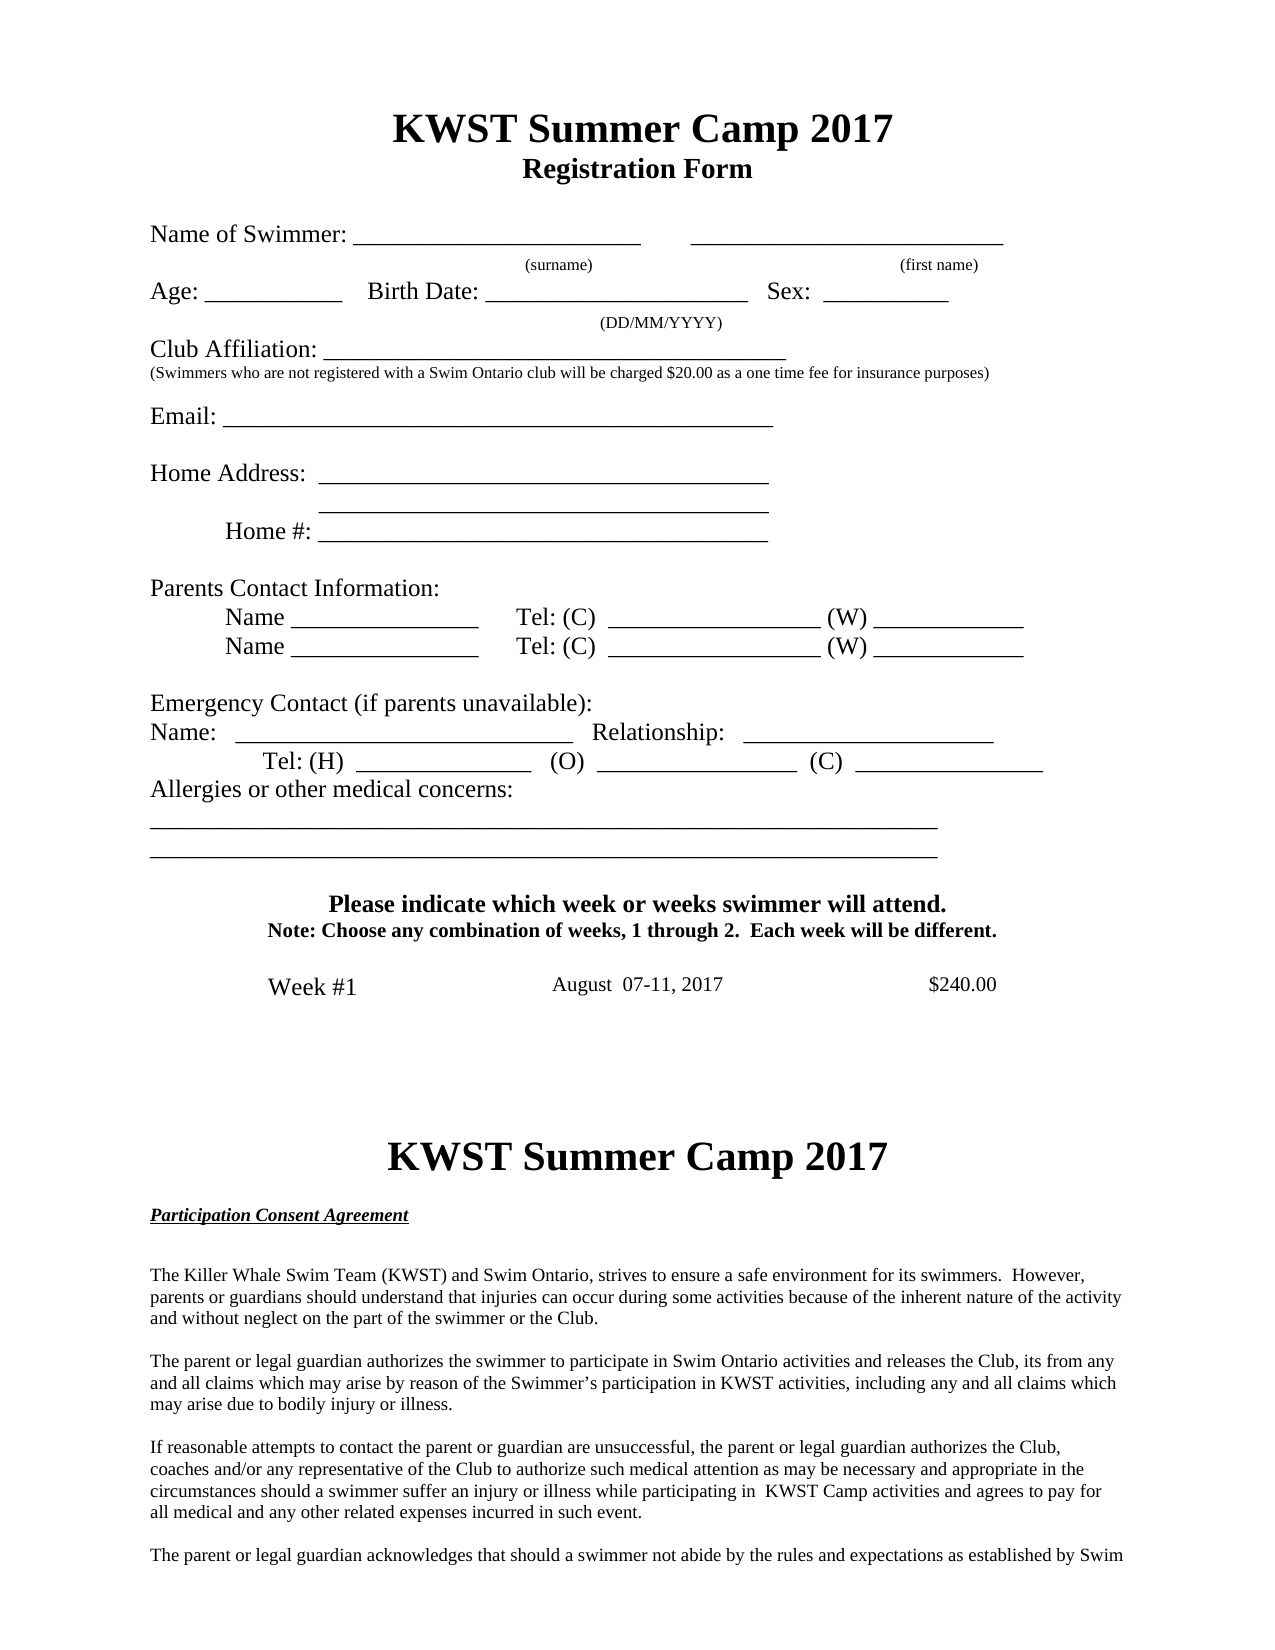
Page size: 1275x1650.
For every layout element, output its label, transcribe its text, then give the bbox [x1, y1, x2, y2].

text (surname) (first name) [150, 247, 1125, 276]
table_header $240.00 [800, 966, 1125, 1007]
text Home Address: ____________________________________ [150, 458, 1125, 487]
text Email: ____________________________________________ [150, 401, 1125, 429]
text (Swimmers who are not registered with a Swim Ontario club will be charged $20.00 as a one time fee for insurance purposes) [150, 362, 1125, 382]
text KWST Summer Camp 2017 [150, 1131, 1125, 1179]
text The parent or legal guardian acknowledges that should a swimmer not abide by the rules and expectations as established by Swim [150, 1544, 1125, 1566]
text Name _______________ Tel: (C) _________________ (W) ____________ [150, 631, 1125, 659]
text Tel: (H) ______________ (O) ________________ (C) _______________ [150, 746, 1125, 774]
text Parents Contact Information: [150, 573, 1125, 602]
text _______________________________________________________________ [150, 832, 1125, 861]
text Registration Form [150, 152, 1125, 185]
text Please indicate which week or weeks swimmer will attend. [150, 889, 1125, 918]
text Age: ___________ Birth Date: _____________________ Sex: __________ [150, 276, 1125, 305]
text Allergies or other medical concerns: [150, 774, 1125, 803]
text Name: ___________________________ Relationship: ____________________ [150, 717, 1125, 746]
table_header August 07-11, 2017 [475, 966, 800, 1007]
text Club Affiliation: _____________________________________ [150, 334, 1125, 362]
text _______________________________________________________________ [150, 803, 1125, 832]
text (DD/MM/YYYY) [150, 305, 1125, 334]
text Emergency Contact (if parents unavailable): [150, 688, 1125, 717]
text Name _______________ Tel: (C) _________________ (W) ____________ [150, 602, 1125, 631]
text The parent or legal guardian authorizes the swimmer to participate in Swim Ontario activities and releases the Club, its from any and all claims which may arise by reason of the Swimmer’s participation in KWST activities, including any and all claims which may arise due to bodily injury or illness. [150, 1350, 1125, 1415]
text The Killer Whale Swim Team (KWST) and Swim Ontario, strives to ensure a safe environment for its swimmers. However, parents or guardians should understand that injuries can occur during some activities because of the inherent nature of the activity and without neglect on the part of the swimmer or the Club. [150, 1264, 1125, 1329]
text Participation Consent Agreement [150, 1204, 1125, 1226]
text Home #: ____________________________________ [150, 516, 1125, 544]
text ____________________________________ [150, 487, 1125, 516]
text Note: Choose any combination of weeks, 1 through 2. Each week will be different. [150, 918, 1125, 942]
text Name of Swimmer: _______________________ _________________________ [150, 219, 1125, 247]
table_header Week #1 [150, 966, 475, 1007]
text KWST Summer Camp 2017 [150, 104, 1125, 152]
text If reasonable attempts to contact the parent or guardian are unsuccessful, the parent or legal guardian authorizes the Club, coaches and/or any representative of the Club to authorize such medical attention as may be necessary and appropriate in the circumstances should a swimmer suffer an injury or illness while participating in KWST Camp activities and agrees to pay for all medical and any other related expenses incurred in such event. [150, 1436, 1125, 1523]
